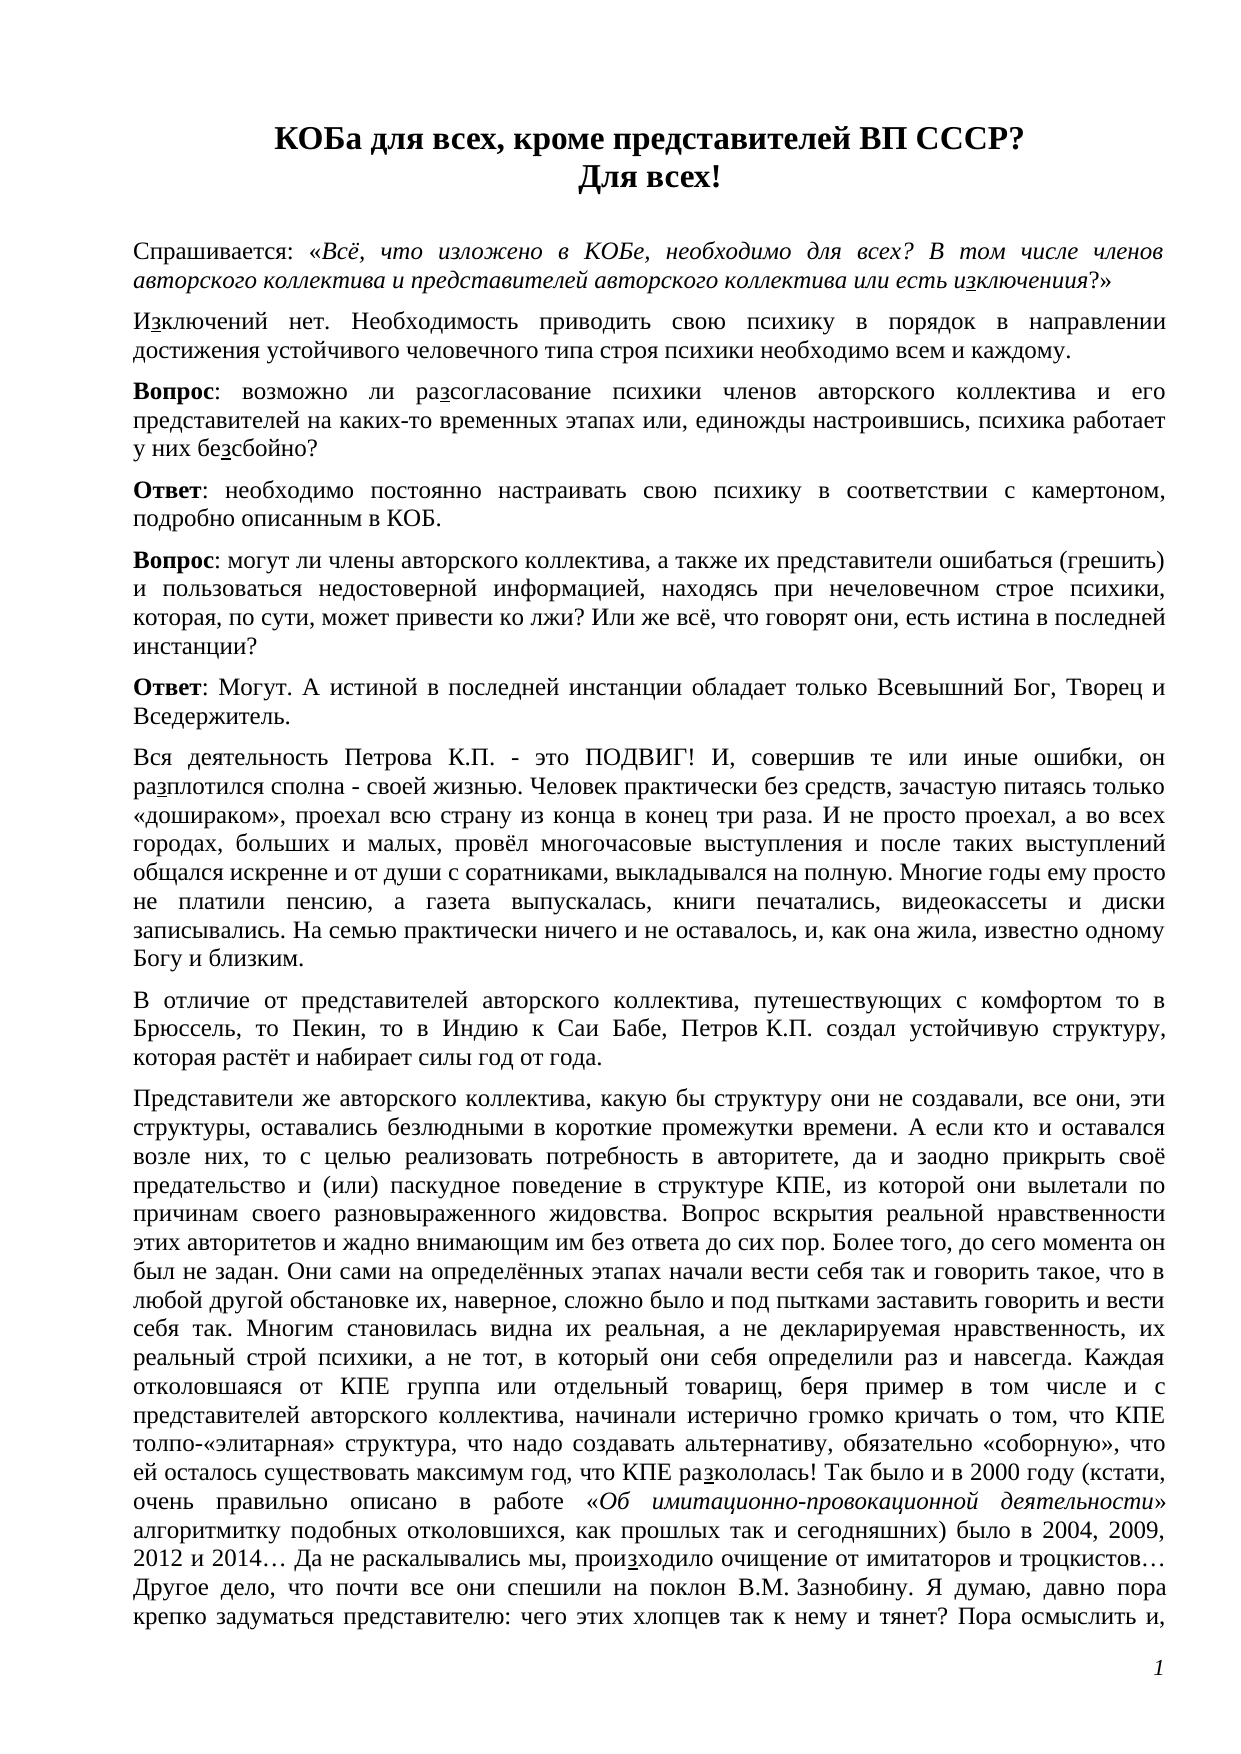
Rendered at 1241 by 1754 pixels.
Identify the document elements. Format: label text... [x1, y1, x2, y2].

text Вопрос: могут ли члены авторского коллектива, а также их представители ошибаться (грешить) и пользоваться недостоверной информацией, находясь при нечеловечном строе психики, которая, по сути, может привести ко лжи? Или же всё, что говорят они, есть истина в последней инстанции? [133, 545, 1167, 660]
subtitle КОБа для всех, кроме представителей ВП СССР? [133, 118, 1167, 156]
text Спрашивается: «Всё, что изложено в КОБе, необходимо для всех? В том числе членов авторского коллектива и представителей авторского коллектива или есть изключениия?» [133, 236, 1167, 293]
text Представители же авторского коллектива, какую бы структуру они не создавали, все они, эти структуры, оставались безлюдными в короткие промежутки времени. А если кто и оставался возле них, то с целью реализовать потребность в авторитете, да и заодно прикрыть своё предательство и (или) паскудное поведение в структуре КПЕ, из которой они вылетали по причинам своего разновыраженного жидовства. Вопрос вскрытия реальной нравственности этих авторитетов и жадно внимающим им без ответа до сих пор. Более того, до сего момента он был не задан. Они сами на определённых этапах начали вести себя так и говорить такое, что в любой другой обстановке их, наверное, сложно было и под пытками заставить говорить и вести себя так. Многим становилась видна их реальная, а не декларируемая нравственность, их реальный строй психики, а не тот, в который они себя определили раз и навсегда. Каждая отколовшаяся от КПЕ группа или отдельный товарищ, беря пример в том числе и с представителей авторского коллектива, начинали истерично громко кричать о том, что КПЕ толпо-«элитарная» структура, что надо создавать альтернативу, обязательно «соборную», что ей осталось существовать максимум год, что КПЕ разкололась! Так было и в 2000 году (кстати, очень правильно описано в работе «Об имитационно-провокационной деятельности» алгоритмитку подобных отколовшихся, как прошлых так и сегодняшних) было в 2004, 2009, 2012 и 2014… Да не раскалывались мы, произходило очищение от имитаторов и троцкистов… Другое дело, что почти все они спешили на поклон В.М. Зазнобину. Я думаю, давно пора крепко задуматься представителю: чего этих хлопцев так к нему и тянет? Пора осмыслить и, [133, 1083, 1167, 1630]
subtitle Для всех! [133, 156, 1167, 195]
text Вся деятельность Петрова К.П. - это ПОДВИГ! И, совершив те или иные ошибки, он разплотился сполна - своей жизнью. Человек практически без средств, зачастую питаясь только «дошираком», проехал всю страну из конца в конец три раза. И не просто проехал, а во всех городах, больших и малых, провёл многочасовые выступления и после таких выступлений общался искренне и от души с соратниками, выкладывался на полную. Многие годы ему просто не платили пенсию, а газета выпускалась, книги печатались, видеокассеты и диски записывались. На семью практически ничего и не оставалось, и, как она жила, известно одному Богу и близким. [133, 742, 1167, 972]
text Вопрос: возможно ли разсогласование психики членов авторского коллектива и его представителей на каких-то временных этапах или, единожды настроившись, психика работает у них безсбойно? [133, 376, 1167, 462]
text В отличие от представителей авторского коллектива, путешествующих с комфортом то в Брюссель, то Пекин, то в Индию к Саи Бабе, Петров К.П. создал устойчивую структуру, которая растёт и набирает силы год от года. [133, 985, 1167, 1071]
text Ответ: Могут. А истиной в последней инстанции обладает только Всевышний Бог, Творец и Вседержитель. [133, 672, 1167, 730]
text Изключений нет. Необходимость приводить свою психику в порядок в направлении достижения устойчивого человечного типа строя психики необходимо всем и каждому. [133, 306, 1167, 363]
text Ответ: необходимо постоянно настраивать свою психику в соответствии с камертоном, подробно описанным в КОБ. [133, 475, 1167, 532]
